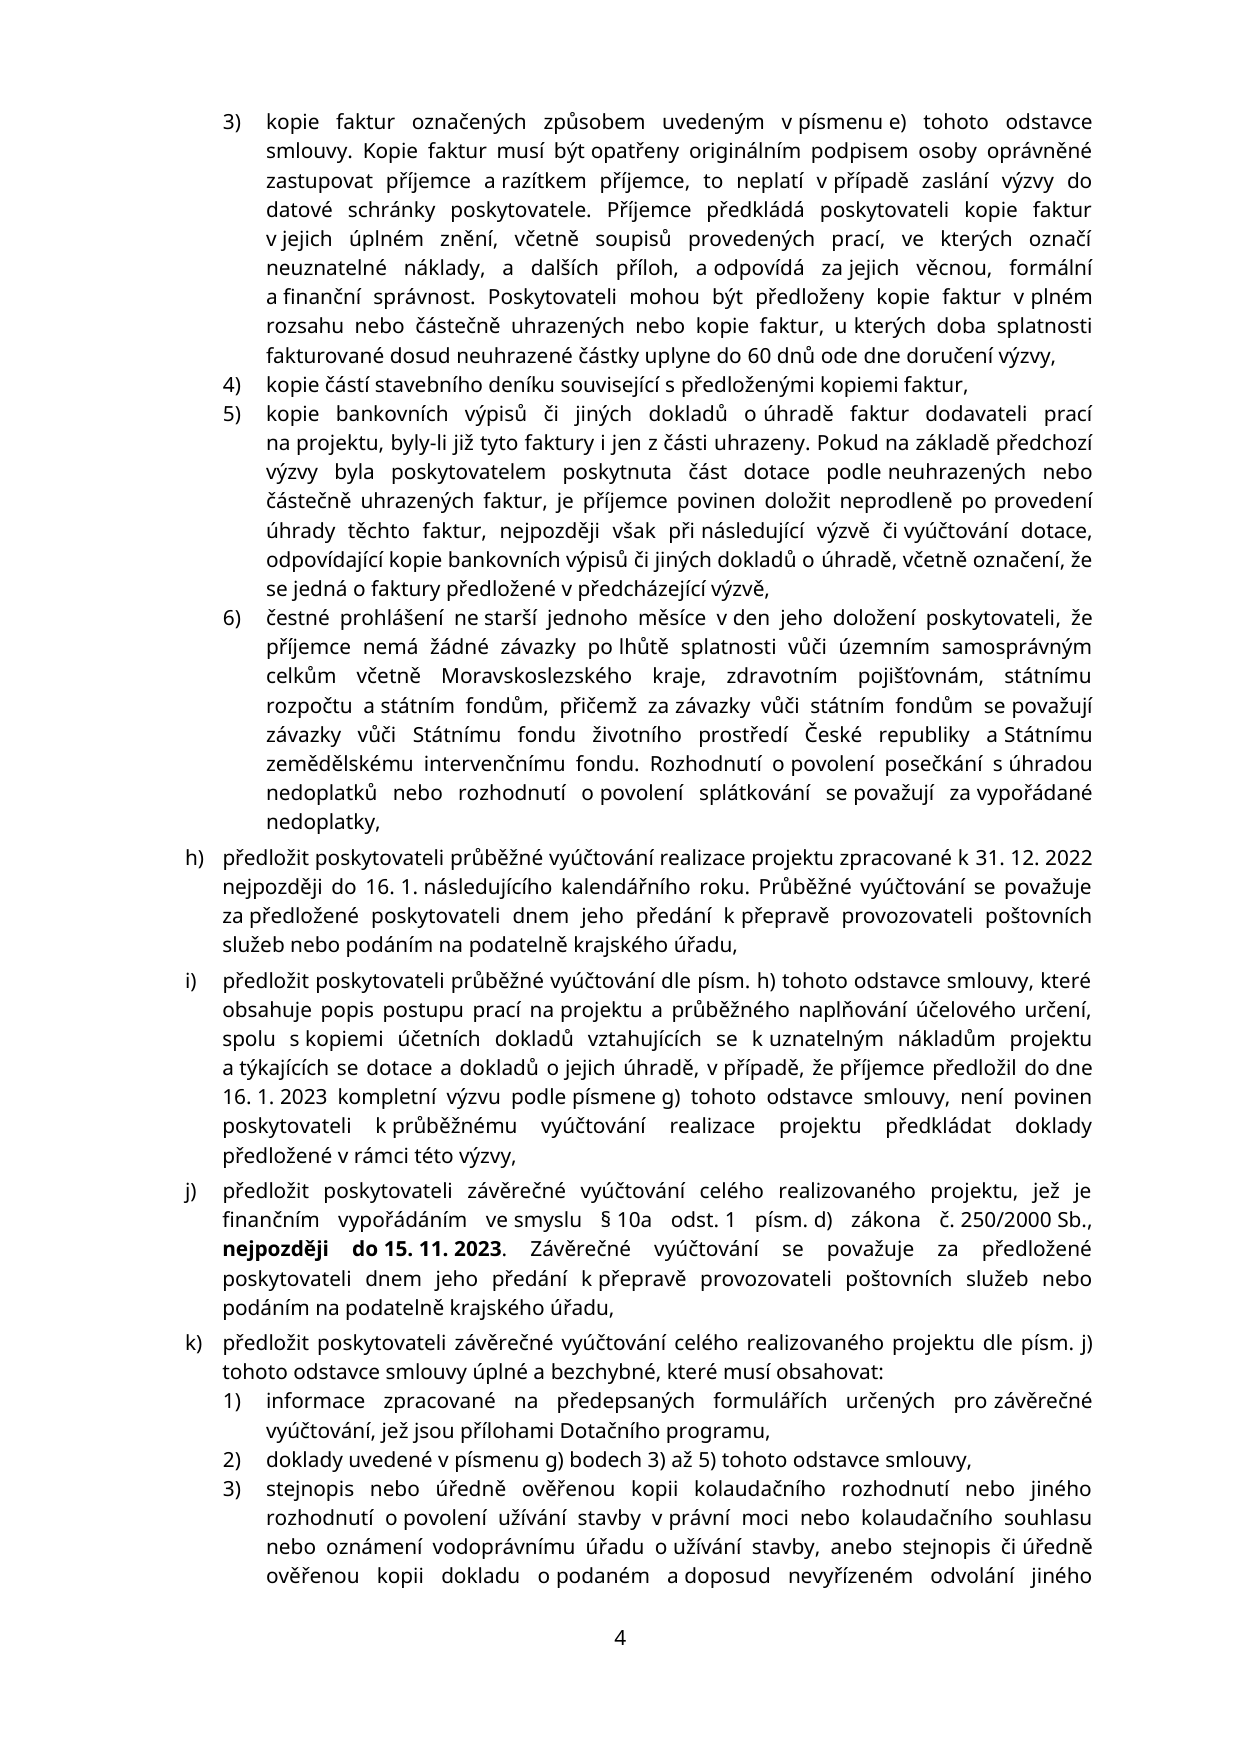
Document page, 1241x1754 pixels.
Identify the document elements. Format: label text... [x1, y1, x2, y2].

list doklady uvedené v písmenu g) bodech 3) až 5) tohoto odstavce smlouvy, [223, 1444, 1093, 1473]
list kopie částí stavebního deníku související s předloženými kopiemi faktur, [223, 369, 1093, 398]
list informace zpracované na předepsaných formulářích určených pro závěrečné vyúčtování, jež jsou přílohami Dotačního programu, [223, 1386, 1093, 1444]
list předložit poskytovateli průběžné vyúčtování realizace projektu zpracované k 31. 12. 2022 nejpozději do 16. 1. následujícího kalendářního roku. Průběžné vyúčtování se považuje za předložené poskytovateli dnem jeho předání k přepravě provozovateli poštovních služeb nebo podáním na podatelně krajského úřadu, [185, 842, 1093, 958]
list kopie faktur označených způsobem uvedeným v písmenu e) tohoto odstavce smlouvy. Kopie faktur musí být opatřeny originálním podpisem osoby oprávněné zastupovat příjemce a razítkem příjemce, to neplatí v případě zaslání výzvy do datové schránky poskytovatele. Příjemce předkládá poskytovateli kopie faktur v jejich úplném znění, včetně soupisů provedených prací, ve kterých označí neuznatelné náklady, a dalších příloh, a odpovídá za jejich věcnou, formální a finanční správnost. Poskytovateli mohou být předloženy kopie faktur v plném rozsahu nebo částečně uhrazených nebo kopie faktur, u kterých doba splatnosti fakturované dosud neuhrazené částky uplyne do 60 dnů ode dne doručení výzvy, [223, 106, 1093, 369]
list předložit poskytovateli průběžné vyúčtování dle písm. h) tohoto odstavce smlouvy, které obsahuje popis postupu prací na projektu a průběžného naplňování účelového určení, spolu s kopiemi účetních dokladů vztahujících se k uznatelným nákladům projektu a týkajících se dotace a dokladů o jejich úhradě, v případě, že příjemce předložil do dne 16. 1. 2023 kompletní výzvu podle písmene g) tohoto odstavce smlouvy, není povinen poskytovateli k průběžnému vyúčtování realizace projektu předkládat doklady předložené v rámci této výzvy, [185, 965, 1093, 1169]
list předložit poskytovateli závěrečné vyúčtování celého realizovaného projektu dle písm. j) tohoto odstavce smlouvy úplné a bezchybné, které musí obsahovat: [185, 1327, 1093, 1386]
list stejnopis nebo úředně ověřenou kopii kolaudačního rozhodnutí nebo jiného rozhodnutí o povolení užívání stavby v právní moci nebo kolaudačního souhlasu nebo oznámení vodoprávnímu úřadu o užívání stavby, anebo stejnopis či úředně ověřenou kopii dokladu o podaném a doposud nevyřízeném odvolání jiného [223, 1473, 1093, 1590]
list kopie bankovních výpisů či jiných dokladů o úhradě faktur dodavateli prací na projektu, byly-li již tyto faktury i jen z části uhrazeny. Pokud na základě předchozí výzvy byla poskytovatelem poskytnuta část dotace podle neuhrazených nebo částečně uhrazených faktur, je příjemce povinen doložit neprodleně po provedení úhrady těchto faktur, nejpozději však při následující výzvě či vyúčtování dotace, odpovídající kopie bankovních výpisů či jiných dokladů o úhradě, včetně označení, že se jedná o faktury předložené v předcházející výzvě, [223, 398, 1093, 602]
list čestné prohlášení ne starší jednoho měsíce v den jeho doložení poskytovateli, že příjemce nemá žádné závazky po lhůtě splatnosti vůči územním samosprávným celkům včetně Moravskoslezského kraje, zdravotním pojišťovnám, státnímu rozpočtu a státním fondům, přičemž za závazky vůči státním fondům se považují závazky vůči Státnímu fondu životního prostředí České republiky a Státnímu zemědělskému intervenčnímu fondu. Rozhodnutí o povolení posečkání s úhradou nedoplatků nebo rozhodnutí o povolení splátkování se považují za vypořádané nedoplatky, [223, 602, 1093, 836]
list předložit poskytovateli závěrečné vyúčtování celého realizovaného projektu, jež je finančním vypořádáním ve smyslu § 10a odst. 1 písm. d) zákona č. 250/2000 Sb., nejpozději do 15. 11. 2023. Závěrečné vyúčtování se považuje za předložené poskytovateli dnem jeho předání k přepravě provozovateli poštovních služeb nebo podáním na podatelně krajského úřadu, [185, 1175, 1093, 1321]
